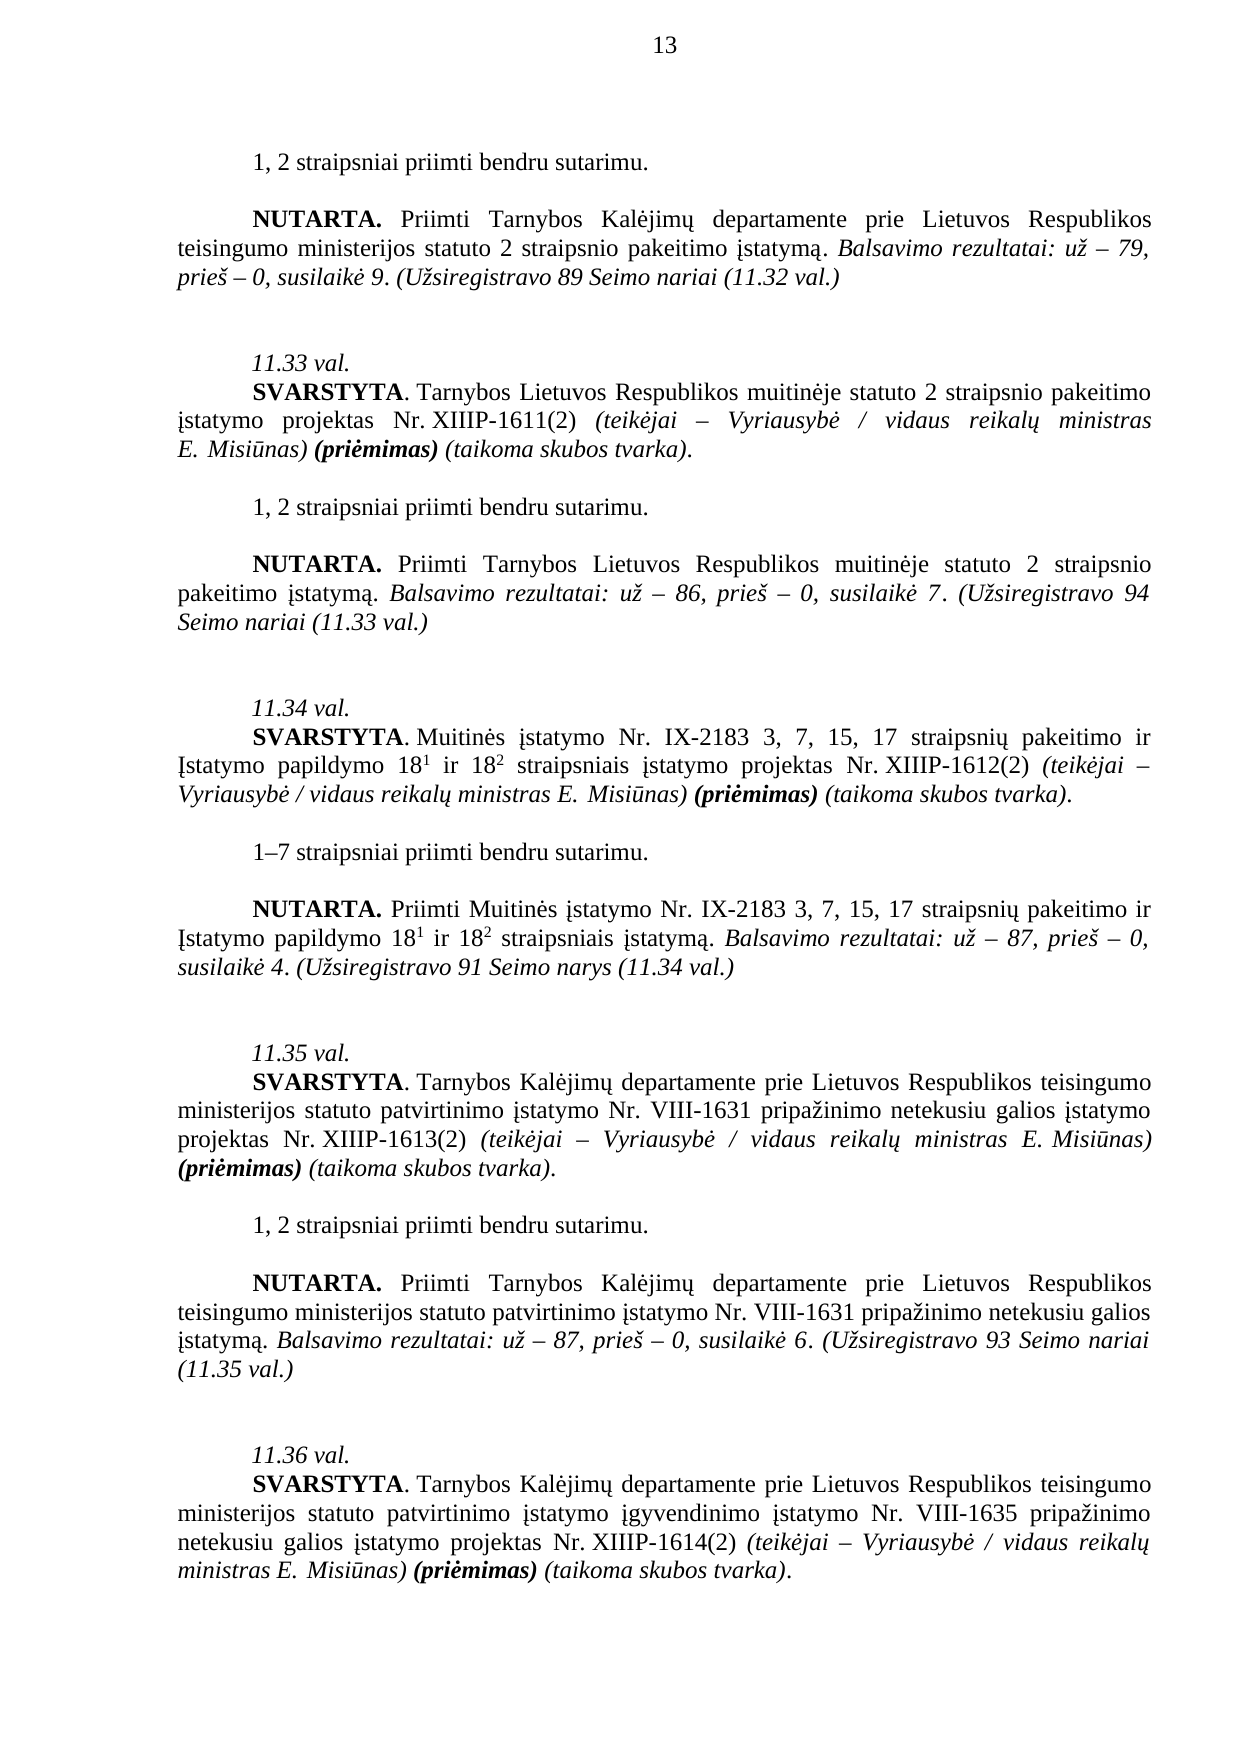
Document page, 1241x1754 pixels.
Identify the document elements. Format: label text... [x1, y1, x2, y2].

text 1–7 straipsniai priimti bendru sutarimu. [177, 837, 1152, 866]
text NUTARTA. Priimti Tarnybos Kalėjimų departamente prie Lietuvos Respublikos teisingumo ministerijos statuto 2 straipsnio pakeitimo įstatymą. Balsavimo rezultatai: už – 79, prieš – 0, susilaikė 9. (Užsiregistravo 89 Seimo nariai (11.32 val.) [177, 204, 1152, 291]
text 1, 2 straipsniai priimti bendru sutarimu. [177, 492, 1152, 521]
text SVARSTYTA. Tarnybos Kalėjimų departamente prie Lietuvos Respublikos teisingumo ministerijos statuto patvirtinimo įstatymo įgyvendinimo įstatymo Nr. VIII-1635 pripažinimo netekusiu galios įstatymo projektas Nr. XIIIP-1614(2) (teikėjai – Vyriausybė / vidaus reikalų ministras E. Misiūnas) (priėmimas) (taikoma skubos tvarka). [177, 1469, 1152, 1584]
text 11.36 val. [177, 1441, 1152, 1469]
text NUTARTA. Priimti Tarnybos Kalėjimų departamente prie Lietuvos Respublikos teisingumo ministerijos statuto patvirtinimo įstatymo Nr. VIII-1631 pripažinimo netekusiu galios įstatymą. Balsavimo rezultatai: už – 87, prieš – 0, susilaikė 6. (Užsiregistravo 93 Seimo nariai (11.35 val.) [177, 1268, 1152, 1383]
text SVARSTYTA. Muitinės įstatymo Nr. IX-2183 3, 7, 15, 17 straipsnių pakeitimo ir Įstatymo papildymo 181 ir 182 straipsniais įstatymo projektas Nr. XIIIP-1612(2) (teikėjai – Vyriausybė / vidaus reikalų ministras E. Misiūnas) (priėmimas) (taikoma skubos tvarka). [177, 722, 1152, 808]
text SVARSTYTA. Tarnybos Kalėjimų departamente prie Lietuvos Respublikos teisingumo ministerijos statuto patvirtinimo įstatymo Nr. VIII-1631 pripažinimo netekusiu galios įstatymo projektas Nr. XIIIP-1613(2) (teikėjai – Vyriausybė / vidaus reikalų ministras E. Misiūnas) (priėmimas) (taikoma skubos tvarka). [177, 1067, 1152, 1182]
text 1, 2 straipsniai priimti bendru sutarimu. [177, 1211, 1152, 1239]
text 11.33 val. [177, 348, 1152, 377]
text NUTARTA. Priimti Muitinės įstatymo Nr. IX-2183 3, 7, 15, 17 straipsnių pakeitimo ir Įstatymo papildymo 181 ir 182 straipsniais įstatymą. Balsavimo rezultatai: už – 87, prieš – 0, susilaikė 4. (Užsiregistravo 91 Seimo narys (11.34 val.) [177, 894, 1152, 981]
text 1, 2 straipsniai priimti bendru sutarimu. [177, 147, 1152, 176]
text NUTARTA. Priimti Tarnybos Lietuvos Respublikos muitinėje statuto 2 straipsnio pakeitimo įstatymą. Balsavimo rezultatai: už – 86, prieš – 0, susilaikė 7. (Užsiregistravo 94 Seimo nariai (11.33 val.) [177, 549, 1152, 636]
text 11.34 val. [177, 693, 1152, 722]
text 11.35 val. [177, 1038, 1152, 1067]
text SVARSTYTA. Tarnybos Lietuvos Respublikos muitinėje statuto 2 straipsnio pakeitimo įstatymo projektas Nr. XIIIP-1611(2) (teikėjai – Vyriausybė / vidaus reikalų ministras E. Misiūnas) (priėmimas) (taikoma skubos tvarka). [177, 377, 1152, 463]
